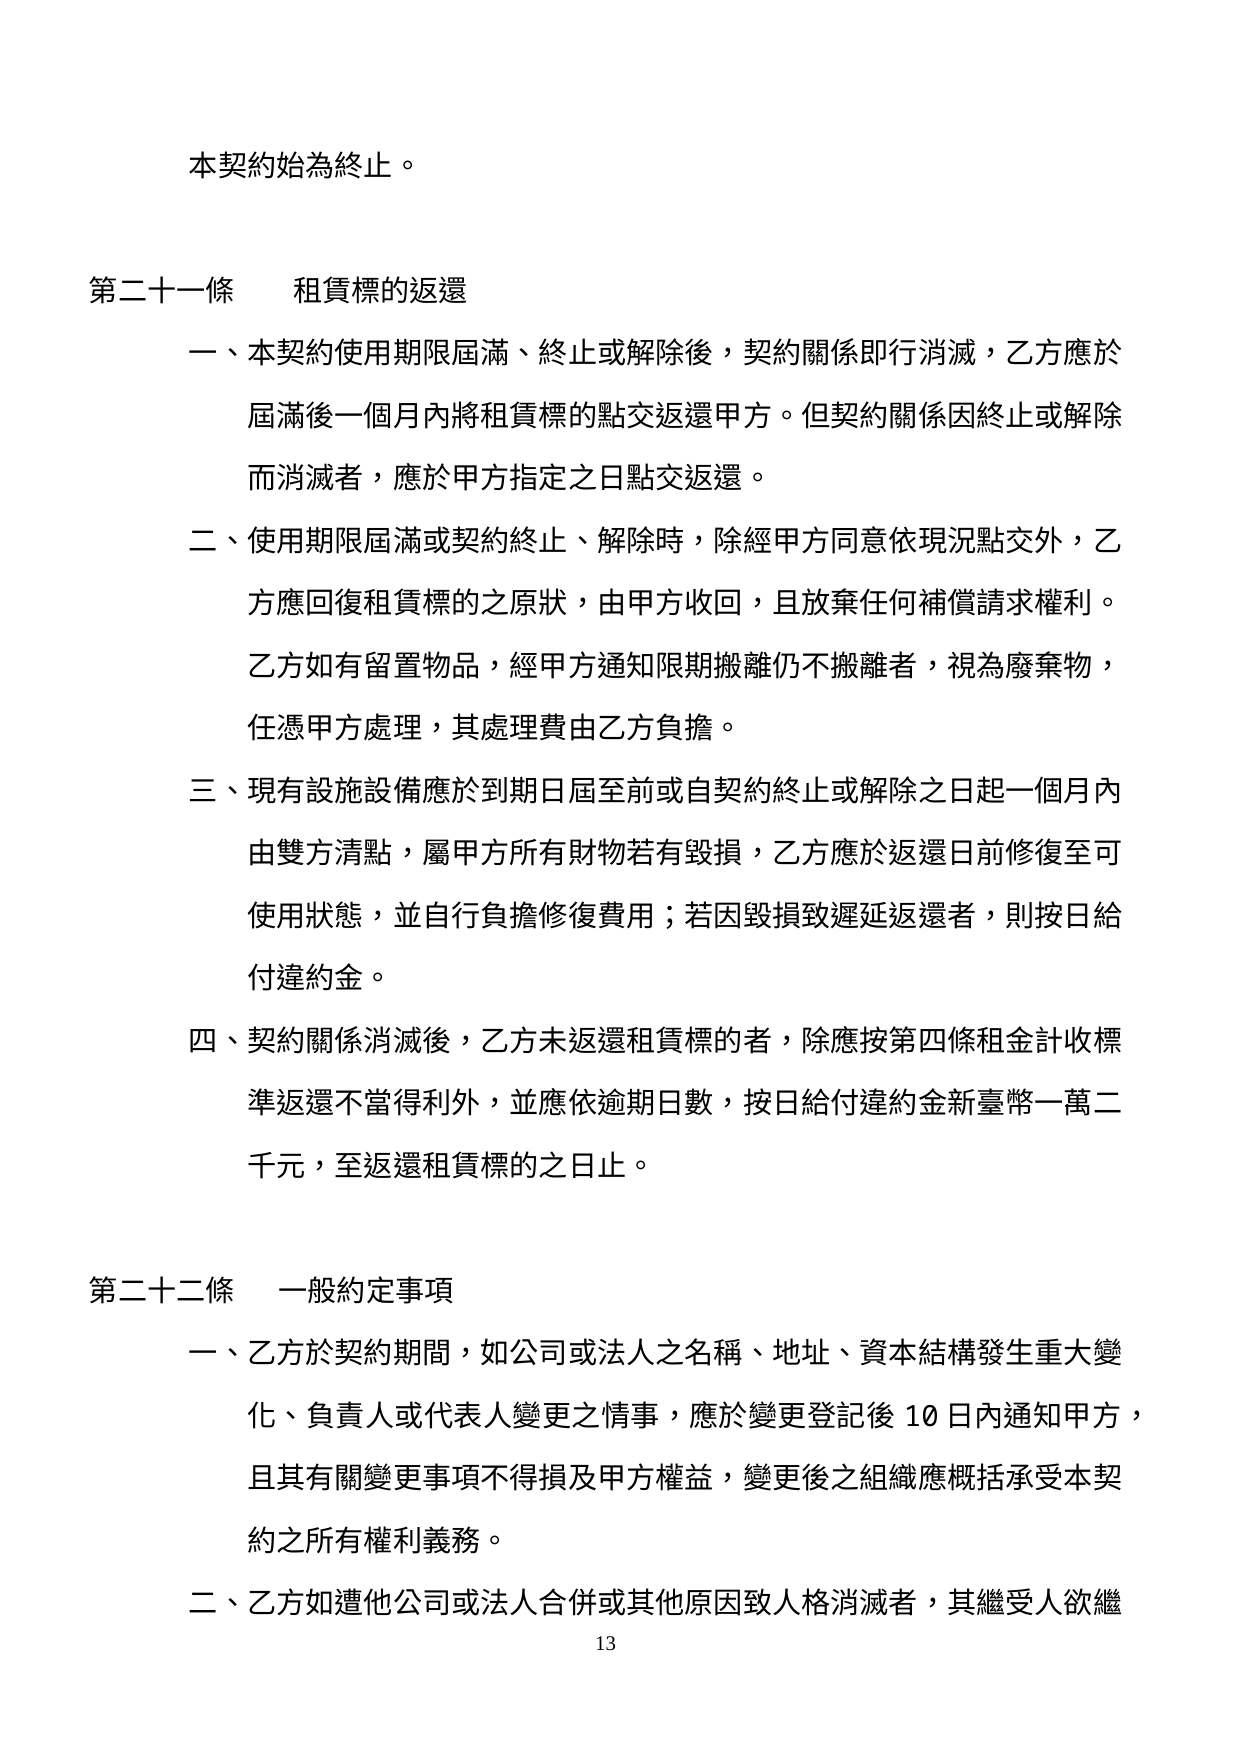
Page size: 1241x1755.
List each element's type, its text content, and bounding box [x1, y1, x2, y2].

text 一、本契約使用期限屆滿、終止或解除後，契約關係即行消滅，乙方應於屆滿後一個月內將租賃標的點交返還甲方。但契約關係因終止或解除而消滅者，應於甲方指定之日點交返還。 [189, 309, 1122, 497]
text 二、乙方如遭他公司或法人合併或其他原因致人格消滅者，其繼受人欲繼 [189, 1559, 1122, 1622]
text 乙方於租賃期間擬提前終止契約時，應於預定終止前三個月以書面通知甲方，除原租金外，並應給付甲方相當於三個月租金之違約金，並於給付後，本契約始為終止。 [189, 122, 1122, 184]
text 二、使用期限屆滿或契約終止、解除時，除經甲方同意依現況點交外，乙方應回復租賃標的之原狀，由甲方收回，且放棄任何補償請求權利。乙方如有留置物品，經甲方通知限期搬離仍不搬離者，視為廢棄物，任憑甲方處理，其處理費由乙方負擔。 [189, 497, 1122, 747]
text 一、乙方於契約期間，如公司或法人之名稱、地址、資本結構發生重大變化、負責人或代表人變更之情事，應於變更登記後10日內通知甲方，且其有關變更事項不得損及甲方權益，變更後之組織應概括承受本契約之所有權利義務。 [189, 1309, 1122, 1559]
text 三、現有設施設備應於到期日屆至前或自契約終止或解除之日起一個月內由雙方清點，屬甲方所有財物若有毀損，乙方應於返還日前修復至可使用狀態，並自行負擔修復費用；若因毀損致遲延返還者，則按日給付違約金。 [189, 747, 1122, 997]
text 第二十一條 租賃標的返還 [89, 247, 1122, 309]
text 第二十二條 一般約定事項 [89, 1247, 1122, 1309]
text 四、契約關係消滅後，乙方未返還租賃標的者，除應按第四條租金計收標準返還不當得利外，並應依逾期日數，按日給付違約金新臺幣一萬二千元，至返還租賃標的之日止。 [189, 997, 1122, 1184]
